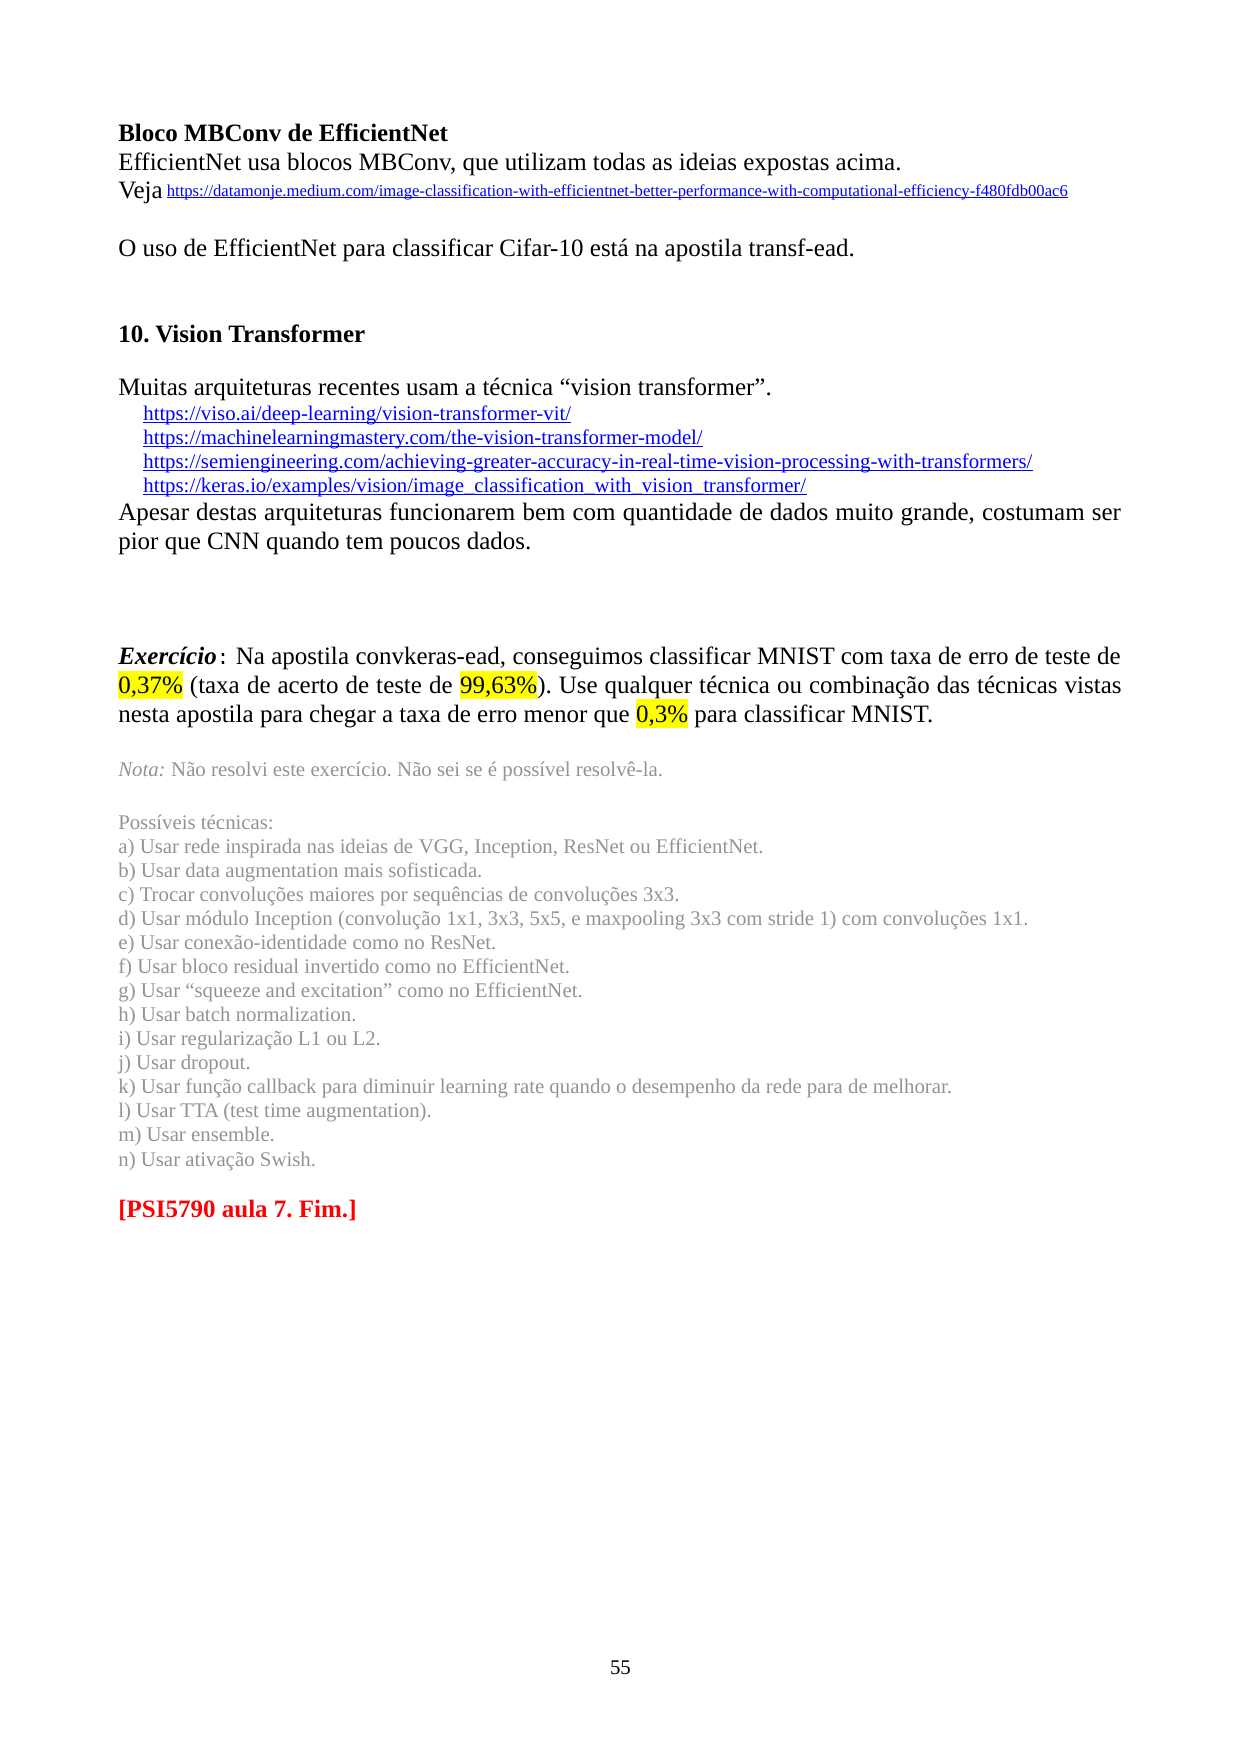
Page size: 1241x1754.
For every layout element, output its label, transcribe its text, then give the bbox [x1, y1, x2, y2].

text c) Trocar convoluções maiores por sequências de convoluções 3x3. [118, 882, 1122, 906]
text a) Usar rede inspirada nas ideias de VGG, Inception, ResNet ou EfficientNet. [118, 834, 1122, 858]
text O uso de EfficientNet para classificar Cifar-10 está na apostila transf-ead. [118, 233, 1122, 262]
text https://viso.ai/deep-learning/vision-transformer-vit/ [118, 401, 1122, 425]
text g) Usar “squeeze and excitation” como no EfficientNet. [118, 978, 1122, 1002]
text j) Usar dropout. [118, 1050, 1122, 1074]
text Apesar destas arquiteturas funcionarem bem com quantidade de dados muito grande, costumam ser pior que CNN quando tem poucos dados. [118, 497, 1122, 555]
text Possíveis técnicas: [118, 809, 1122, 834]
text b) Usar data augmentation mais sofisticada. [118, 858, 1122, 882]
text d) Usar módulo Inception (convolução 1x1, 3x3, 5x5, e maxpooling 3x3 com stride 1) com convoluções 1x1. [118, 906, 1122, 930]
text i) Usar regularização L1 ou L2. [118, 1026, 1122, 1050]
text https://keras.io/examples/vision/image_classification_with_vision_transformer/ [118, 473, 1122, 497]
text h) Usar batch normalization. [118, 1002, 1122, 1026]
text e) Usar conexão-identidade como no ResNet. [118, 930, 1122, 954]
text k) Usar função callback para diminuir learning rate quando o desempenho da rede para de melhorar. [118, 1074, 1122, 1098]
text https://machinelearningmastery.com/the-vision-transformer-model/ [118, 425, 1122, 449]
text l) Usar TTA (test time augmentation). [118, 1098, 1122, 1122]
text Veja https://datamonje.medium.com/image-classification-with-efficientnet-better-performance-with-computational-efficiency-f480fdb00ac6 [118, 176, 1122, 204]
text 10. Vision Transformer [118, 319, 1122, 348]
text https://semiengineering.com/achieving-greater-accuracy-in-real-time-vision-processing-with-transformers/ [118, 449, 1122, 473]
text f) Usar bloco residual invertido como no EfficientNet. [118, 954, 1122, 978]
text m) Usar ensemble. [118, 1122, 1122, 1146]
text Bloco MBConv de EfficientNet [118, 118, 1122, 147]
text Nota: Não resolvi este exercício. Não sei se é possível resolvê-la. [118, 757, 1122, 781]
text EfficientNet usa blocos MBConv, que utilizam todas as ideias expostas acima. [118, 147, 1122, 176]
text n) Usar ativação Swish. [118, 1146, 1122, 1171]
text Muitas arquiteturas recentes usam a técnica “vision transformer”. [118, 372, 1122, 401]
text [PSI5790 aula 7. Fim.] [118, 1194, 1122, 1223]
text Exercício: Na apostila convkeras-ead, conseguimos classificar MNIST com taxa de erro de teste de 0,37% (taxa de acerto de teste de 99,63%). Use qualquer técnica ou combinação das técnicas vistas nesta apostila para chegar a taxa de erro menor que 0,3% para classificar MNIST. [118, 641, 1122, 728]
